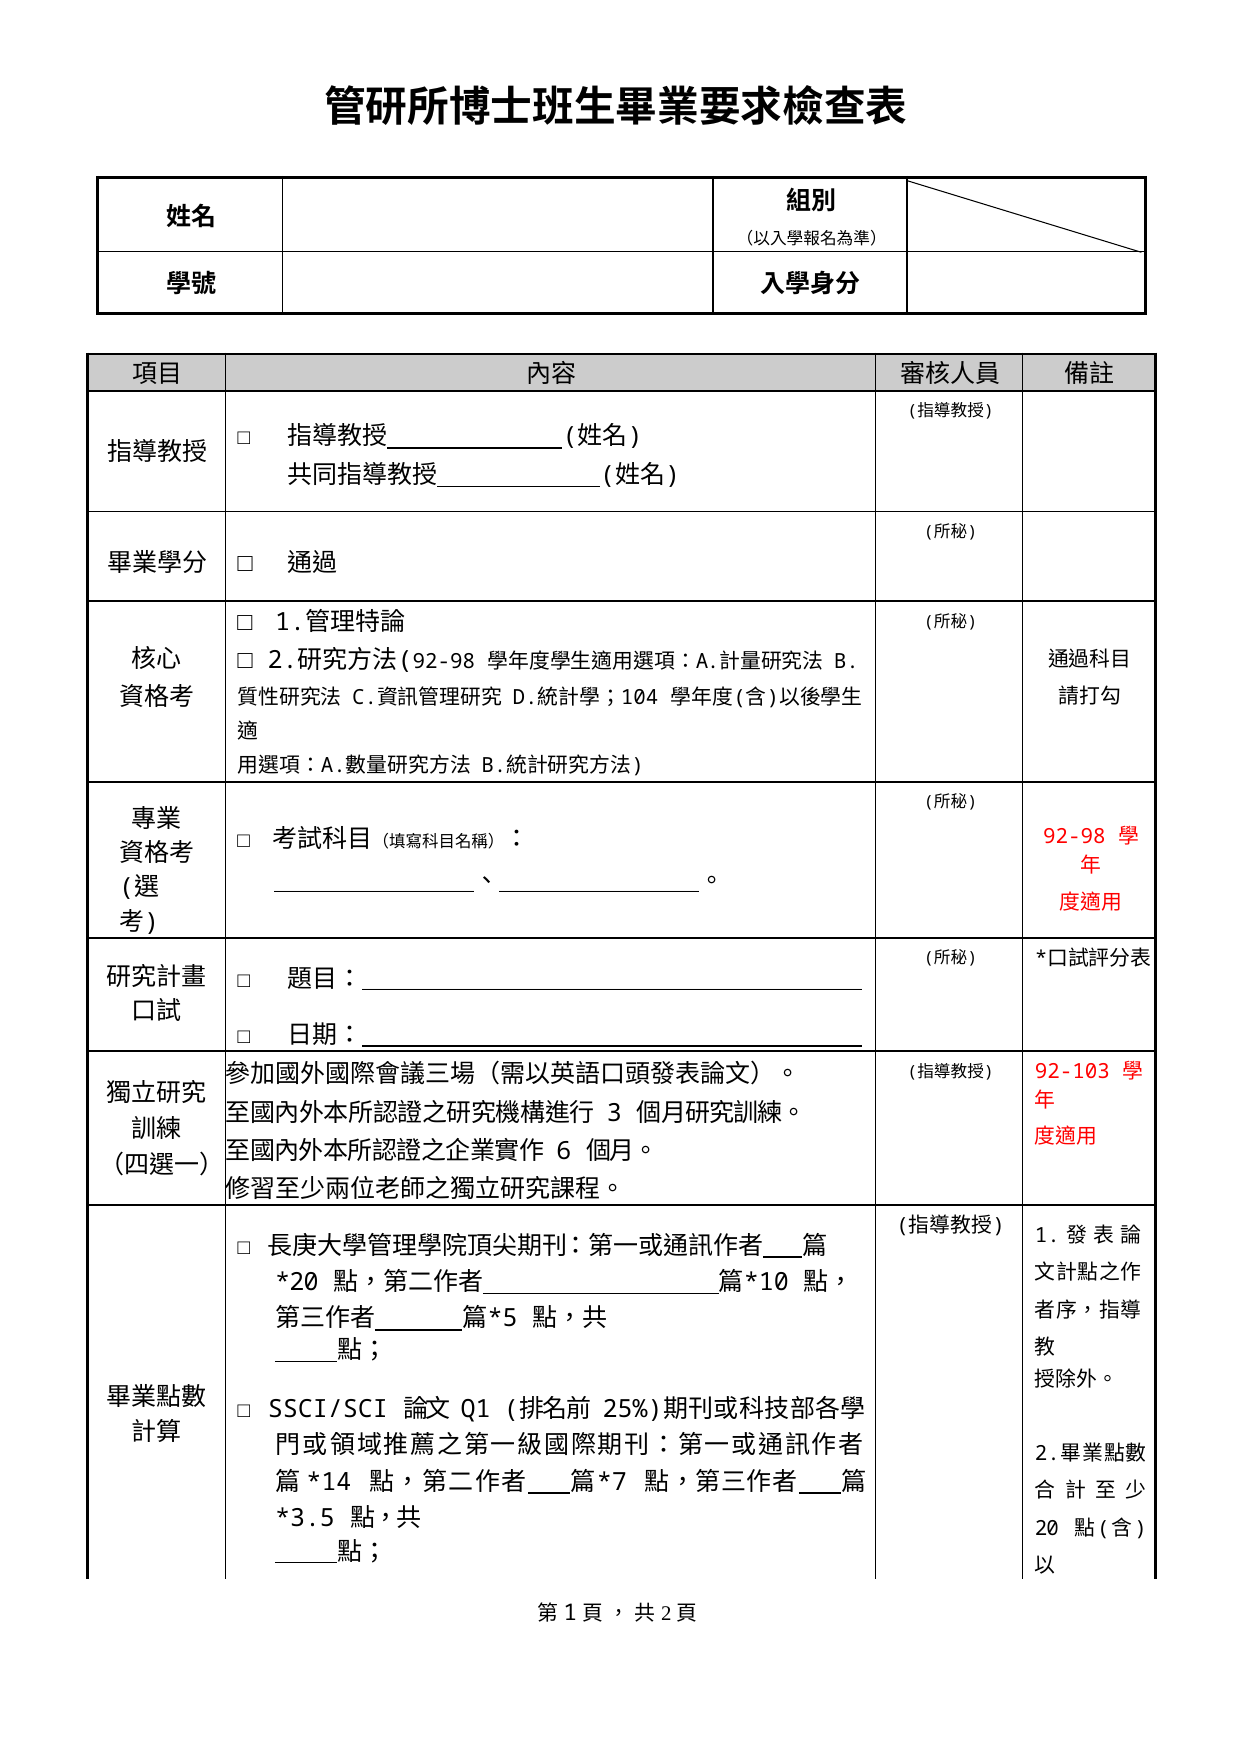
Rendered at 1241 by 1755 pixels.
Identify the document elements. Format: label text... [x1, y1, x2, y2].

table_cell 授除外。 2.畢業點數合計至少 20 點(含)以 [1023, 1365, 1154, 1579]
table_header 姓名 [99, 179, 282, 251]
table_cell 研究計畫口試 [89, 939, 225, 1050]
table_header 項目 [89, 355, 225, 390]
table_cell [1023, 745, 1154, 781]
table_cell (所秘) [876, 783, 1022, 937]
table_cell 專業資格考(選考) [89, 783, 225, 937]
table_cell 92-98 學年 度適用 [1023, 783, 1154, 937]
table_cell 畢業點數計算 [89, 1365, 225, 1579]
table_header 組別 （以入學報名為準） [714, 179, 906, 251]
table_cell 參加國外國際會議三場（需以英語口頭發表論文）。 至國內外本所認證之研究機構進行 3 個月研究訓練。 至國內外本所認證之企業實作 6 個月。 修習至少兩位老師之獨立研究課程。 [226, 1052, 875, 1204]
table_cell 學號 [99, 252, 282, 312]
table_header 內容 [226, 355, 875, 390]
table_cell 92-103 學年 度適用 [1023, 1052, 1154, 1204]
table_cell 畢業學分 [89, 512, 225, 600]
table_cell □ 通過 [226, 512, 875, 600]
table_cell [89, 745, 225, 781]
table_cell 通過科目請打勾 [1023, 602, 1154, 745]
table_cell □ 考試科目（填寫科目名稱）： ＿＿＿＿＿＿＿＿、＿＿＿＿＿＿＿＿。 [226, 783, 875, 937]
table_cell (所秘) [876, 939, 1022, 1050]
table_cell 1.發表論文計點之作者序，指導教 [1023, 1206, 1154, 1365]
table_cell (指導教授) [876, 1052, 1022, 1204]
table_cell 獨立研究訓練 （四選一） [89, 1052, 225, 1204]
table_cell [876, 1365, 1022, 1579]
table_cell □ 指導教授 (姓名) 共同指導教授 (姓名) [226, 392, 875, 511]
text 管研所博士班生畢業要求檢查表 [324, 75, 1170, 133]
table_cell 指導教授 [89, 392, 225, 511]
table_cell [1023, 512, 1154, 600]
table_cell [89, 1206, 225, 1365]
table_cell *口試評分表 [1023, 939, 1154, 1050]
table_header [283, 179, 712, 251]
table_cell (指導教授) [876, 392, 1022, 511]
table_cell (所秘) [876, 512, 1022, 600]
table_header 備註 [1023, 355, 1154, 390]
table_cell 用選項：A.數量研究方法 B.統計研究方法) [226, 745, 875, 781]
table_cell 1.管理特論 □ 2.研究方法(92-98 學年度學生適用選項：A.計量研究法 B.質性研究法 C.資訊管理研究 D.統計學；104 學年度(含)以後學生適 [226, 602, 875, 745]
table_header 審核人員 [876, 355, 1022, 390]
table_cell [1023, 392, 1154, 511]
table_cell (指導教授) [876, 1206, 1022, 1365]
table_cell [908, 252, 1144, 312]
table_cell □ SSCI/SCI 論文 Q1 (排名前 25%)期刊或科技部各學門或領域推薦之第一級國際期刊：第一或通訊作者 篇*14 點，第二作者 篇*7 點，第三作者 篇*3.5 點，共 點； [226, 1365, 875, 1579]
table_cell (所秘) [876, 602, 1022, 745]
table_header [908, 179, 1144, 251]
table_cell □ 題目：＿＿＿＿＿＿＿＿＿＿＿＿＿＿＿＿＿＿＿＿ □ 日期： [226, 939, 875, 1050]
table_cell [876, 745, 1022, 781]
table_header [908, 182, 1132, 251]
table_cell 入學身分 [714, 252, 906, 312]
table_cell 核心資格考 [89, 602, 225, 745]
table_cell □ 長庚大學管理學院頂尖期刊：第一或通訊作者 篇*20 點，第二作者 篇*10 點，第三作者 篇*5 點，共 點； [226, 1206, 875, 1365]
table_cell [283, 252, 712, 312]
